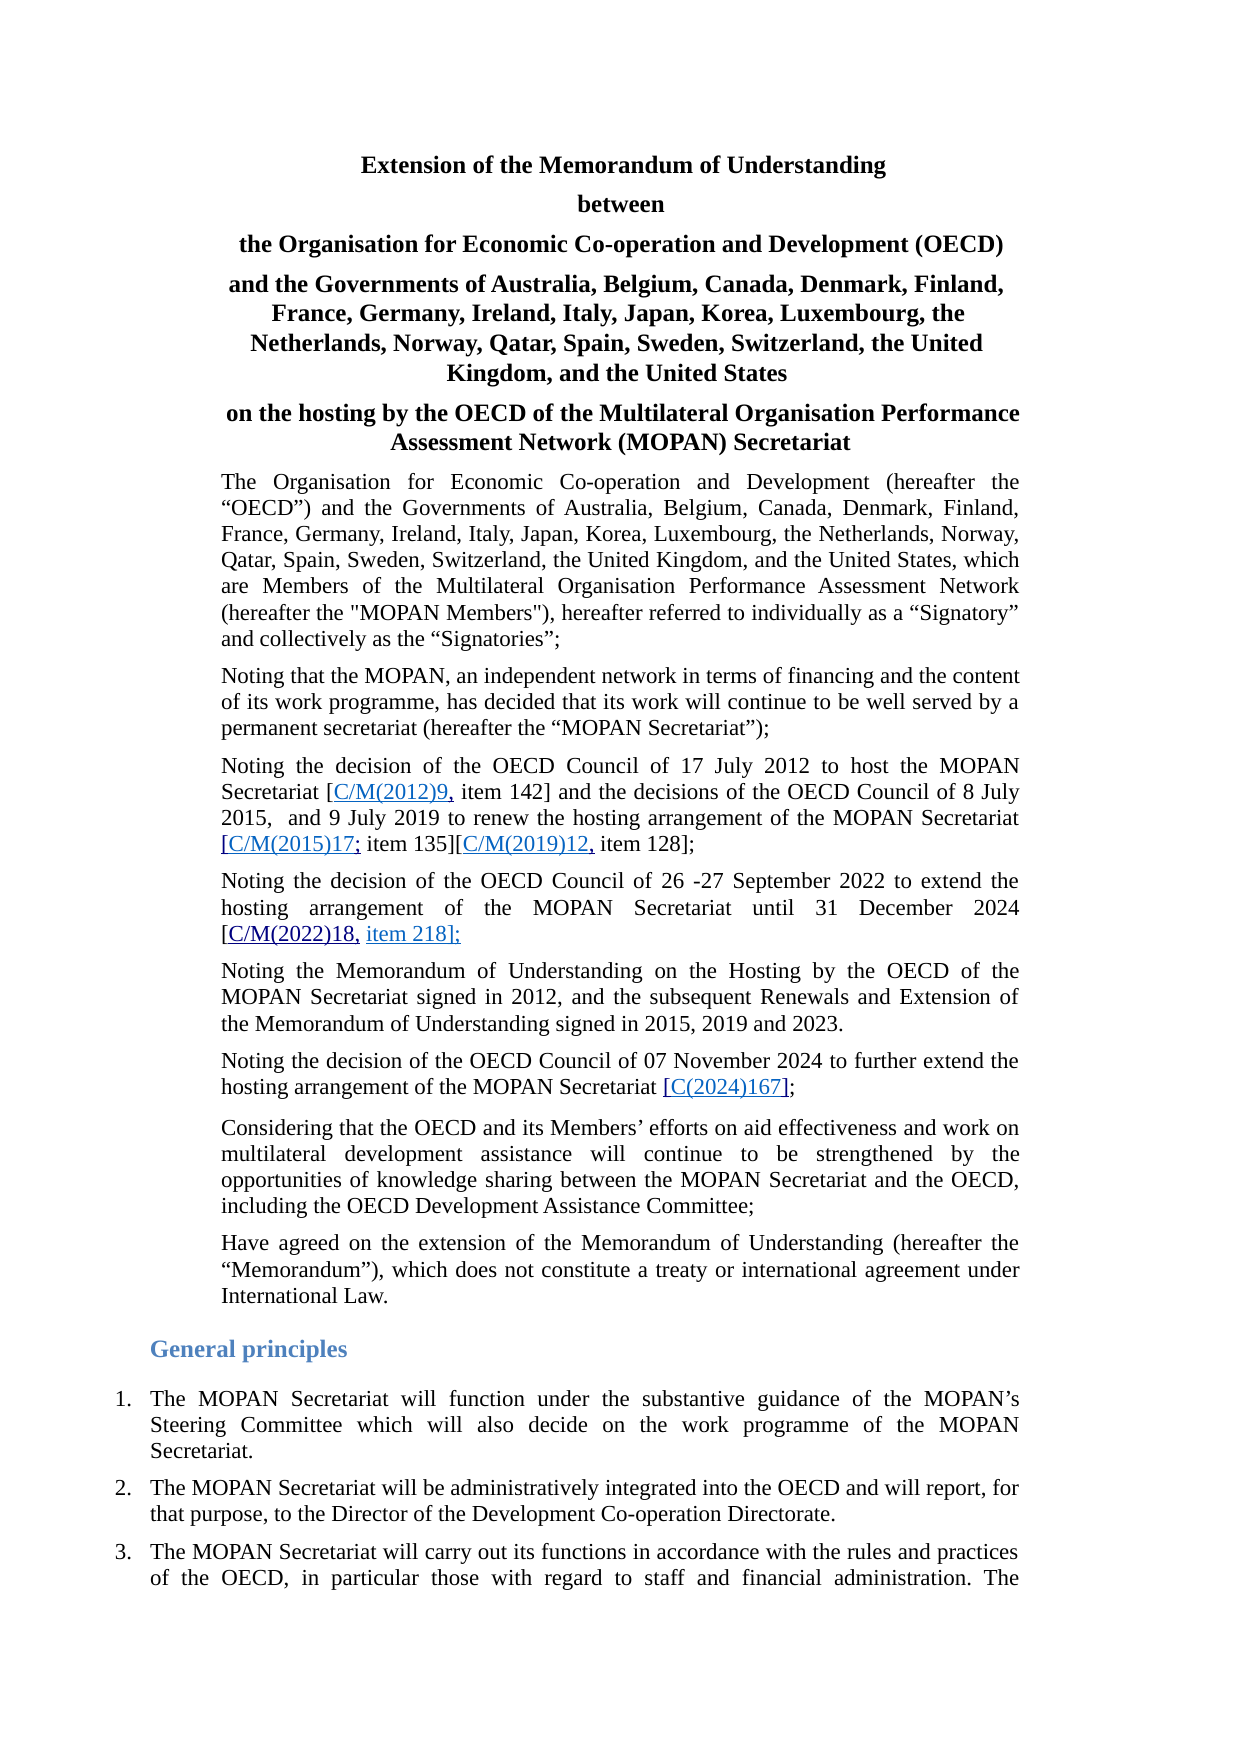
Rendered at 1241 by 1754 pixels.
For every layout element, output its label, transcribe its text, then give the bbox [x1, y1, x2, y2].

text Noting that the MOPAN, an independent network in terms of financing and the content of its work programme, has decided that its work will continue to be well served by a permanent secretariat (hereafter the “MOPAN Secretariat”); [221, 663, 1021, 741]
text on the hosting by the OECD of the Multilateral Organisation Performance Assessment Network (MOPAN) Secretariat [219, 399, 1027, 456]
text Noting the decision of the OECD Council of 17 July 2012 to host the MOPAN Secretariat [C/M(2012)9, item 142] and the decisions of the OECD Council of 8 July 2015, and 9 July 2019 to renew the hosting arrangement of the MOPAN Secretariat [C/M(2015)17; item 135][C/M(2019)12, item 128]; [221, 753, 1021, 857]
text Noting the decision of the OECD Council of 26 -27 September 2022 to extend the hosting arrangement of the MOPAN Secretariat until 31 December 2024 [C/M(2022)18, item 218]; [221, 868, 1021, 946]
text The Organisation for Economic Co-operation and Development (hereafter the “OECD”) and the Governments of Australia, Belgium, Canada, Denmark, Finland, France, Germany, Ireland, Italy, Japan, Korea, Luxembourg, the Netherlands, Norway, Qatar, Spain, Sweden, Switzerland, the United Kingdom, and the United States, which are Members of the Multilateral Organisation Performance Assessment Network (hereafter the "MOPAN Members"), hereafter referred to individually as a “Signatory” and collectively as the “Signatories”; [221, 469, 1021, 651]
list The MOPAN Secretariat will be administratively integrated into the OECD and will report, for that purpose, to the Director of the Development Co-operation Directorate. [114, 1475, 1021, 1527]
text and the Governments of Australia, Belgium, Canada, Denmark, Finland, [150, 270, 1010, 297]
list The MOPAN Secretariat will carry out its functions in accordance with the rules and practices of the OECD, in particular those with regard to staff and financial administration. The [114, 1539, 1021, 1590]
text Have agreed on the extension of the Memorandum of Understanding (hereafter the “Memorandum”), which does not constitute a treaty or international agreement under International Law. [221, 1230, 1021, 1308]
subtitle General principles [149, 1335, 1089, 1362]
text Considering that the OECD and its Members’ efforts on aid effectiveness and work on multilateral development assistance will continue to be strengthened by the opportunities of knowledge sharing between the MOPAN Secretariat and the OECD, including the OECD Development Assistance Committee; [221, 1114, 1021, 1218]
text Netherlands, Norway, Qatar, Spain, Sweden, Switzerland, the United [250, 329, 1089, 357]
text Noting the decision of the OECD Council of 07 November 2024 to further extend the hosting arrangement of the MOPAN Secretariat [C(2024)167]; [221, 1048, 1021, 1099]
text Kingdom, and the United States [219, 359, 1021, 387]
text France, Germany, Ireland, Italy, Japan, Korea, Luxembourg, the [271, 299, 1089, 327]
text the Organisation for Economic Co-operation and Development (OECD) [150, 230, 1010, 257]
list The MOPAN Secretariat will function under the substantive guidance of the MOPAN’s Steering Committee which will also decide on the work programme of the MOPAN Secretariat. [114, 1386, 1021, 1463]
text Extension of the Memorandum of Understanding between [314, 151, 933, 218]
text Noting the Memorandum of Understanding on the Hosting by the OECD of the MOPAN Secretariat signed in 2012, and the subsequent Renewals and Extension of the Memorandum of Understanding signed in 2015, 2019 and 2023. [221, 958, 1021, 1036]
